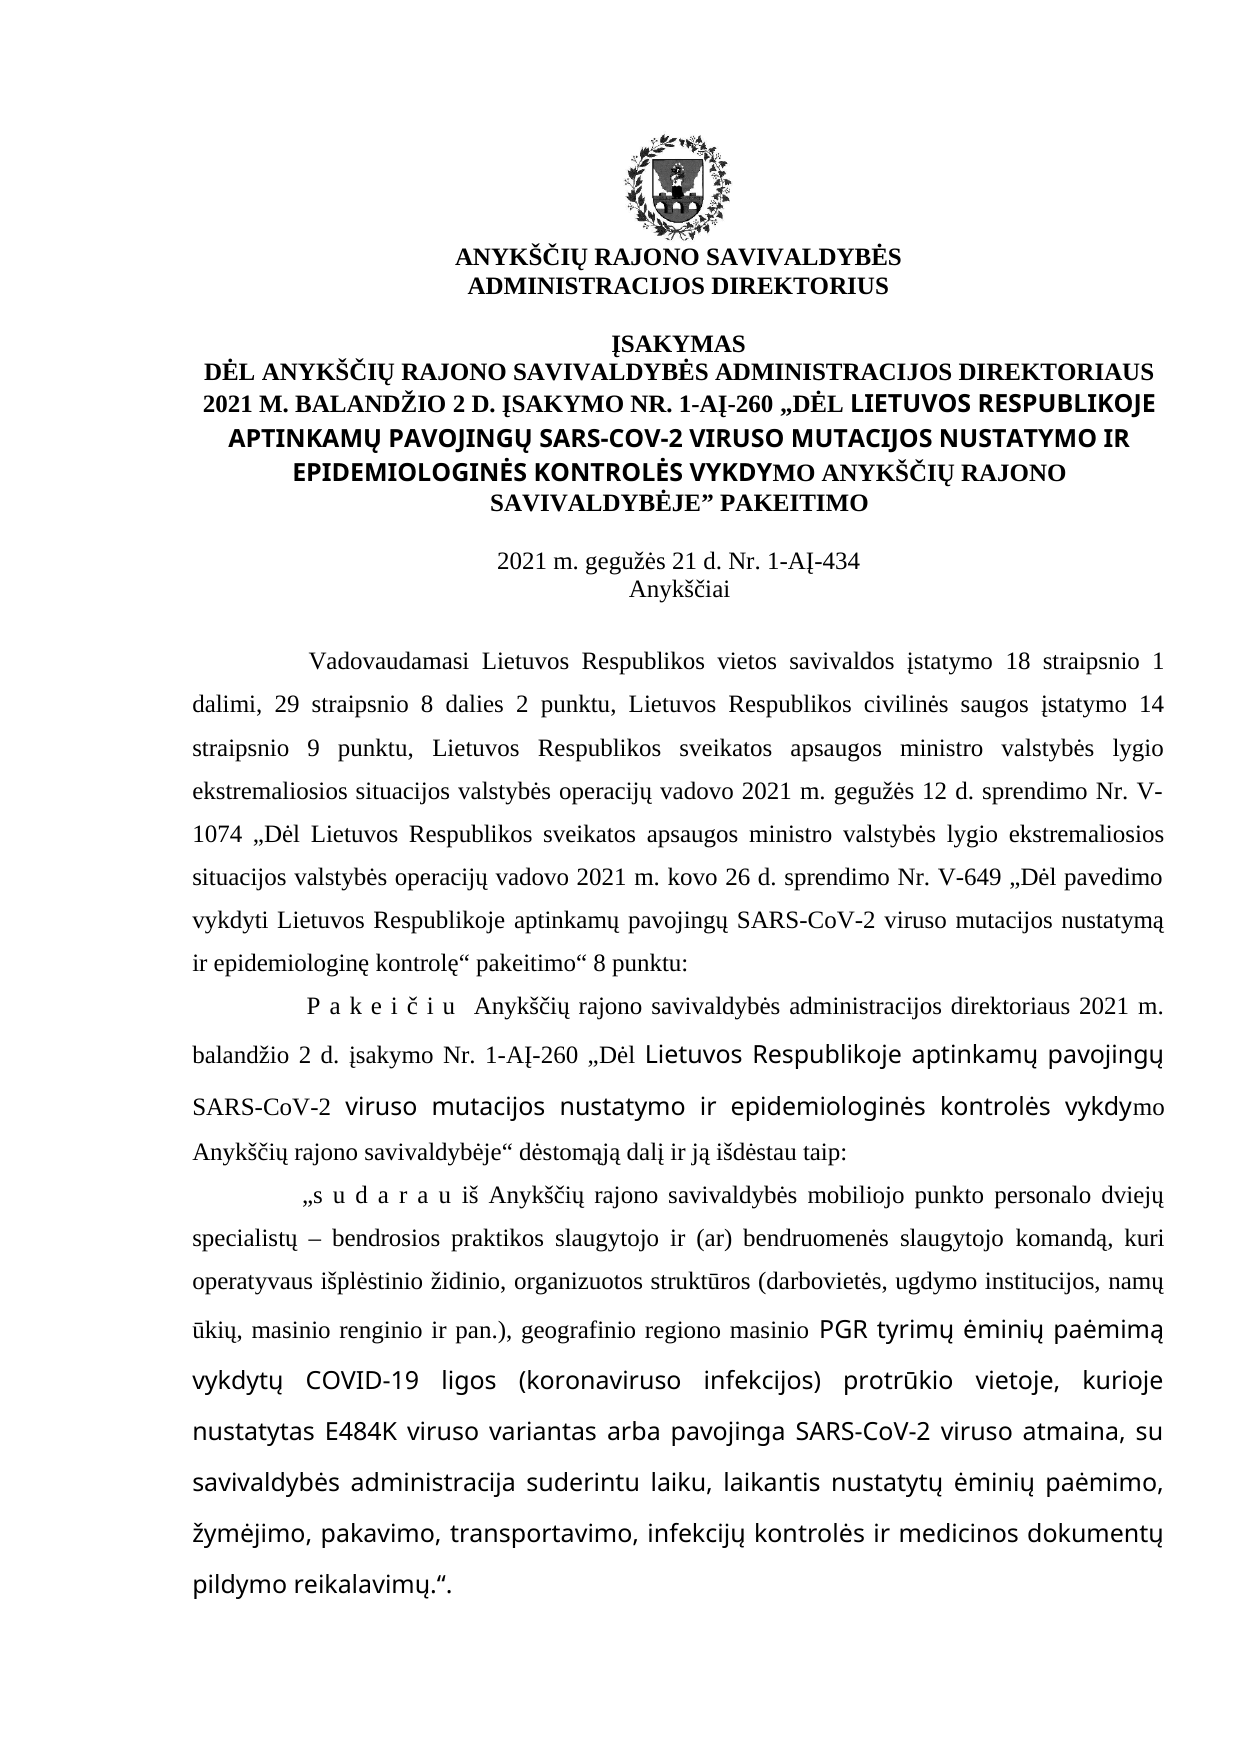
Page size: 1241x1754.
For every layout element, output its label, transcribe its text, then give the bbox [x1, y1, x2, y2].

text ĮSAKYMAS [192, 329, 1164, 357]
text P a k e i č i u Anykščių rajono savivaldybės administracijos direktoriaus 2021 m. balandžio 2 d. įsakymo Nr. 1-AĮ-260 „Dėl Lietuvos Respublikoje aptinkamų pavojingų SARS-CoV-2 viruso mutacijos nustatymo ir epidemiologinės kontrolės vykdymo Anykščių rajono savivaldybėje“ dėstomąją dalį ir ją išdėstau taip: [192, 991, 1164, 1165]
text DĖL ANYKŠČIŲ RAJONO SAVIVALDYBĖS ADMINISTRACIJOS DIREKTORIAUS 2021 M. BALANDŽIO 2 D. ĮSAKYMO NR. 1-AĮ-260 „DĖL LIETUVOS RESPUBLIKOJE APTINKAMŲ PAVOJINGŲ SARS-COV-2 VIRUSO MUTACIJOS NUSTATYMO IR EPIDEMIOLOGINĖS KONTROLĖS VYKDYMO ANYKŠČIŲ RAJONO SAVIVALDYBĖJE” PAKEITIMO [192, 357, 1167, 517]
text ANYKŠČIŲ RAJONO SAVIVALDYBĖS [192, 242, 1164, 271]
text ADMINISTRACIJOS DIREKTORIUS [192, 271, 1164, 300]
text Vadovaudamasi Lietuvos Respublikos vietos savivaldos įstatymo 18 straipsnio 1 dalimi, 29 straipsnio 8 dalies 2 punktu, Lietuvos Respublikos civilinės saugos įstatymo 14 straipsnio 9 punktu, Lietuvos Respublikos sveikatos apsaugos ministro valstybės lygio ekstremaliosios situacijos valstybės operacijų vadovo 2021 m. gegužės 12 d. sprendimo Nr. V-1074 „Dėl Lietuvos Respublikos sveikatos apsaugos ministro valstybės lygio ekstremaliosios situacijos valstybės operacijų vadovo 2021 m. kovo 26 d. sprendimo Nr. V-649 „Dėl pavedimo vykdyti Lietuvos Respublikoje aptinkamų pavojingų SARS-CoV-2 viruso mutacijos nustatymą ir epidemiologinę kontrolę“ pakeitimo“ 8 punktu: [192, 646, 1164, 977]
text Anykščiai [192, 574, 1167, 603]
text 2021 m. gegužės 21 d. Nr. 1-AĮ-434 [192, 546, 1164, 574]
text „s u d a r a u iš Anykščių rajono savivaldybės mobiliojo punkto personalo dviejų specialistų – bendrosios praktikos slaugytojo ir (ar) bendruomenės slaugytojo komandą, kuri operatyvaus išplėstinio židinio, organizuotos struktūros (darbovietės, ugdymo institucijos, namų ūkių, masinio renginio ir pan.), geografinio regiono masinio PGR tyrimų ėminių paėmimą vykdytų COVID-19 ligos (koronaviruso infekcijos) protrūkio vietoje, kurioje nustatytas E484K viruso variantas arba pavojinga SARS-CoV-2 viruso atmaina, su savivaldybės administracija suderintu laiku, laikantis nustatytų ėminių paėmimo, žymėjimo, pakavimo, transportavimo, infekcijų kontrolės ir medicinos dokumentų pildymo reikalavimų.“. [192, 1180, 1164, 1601]
